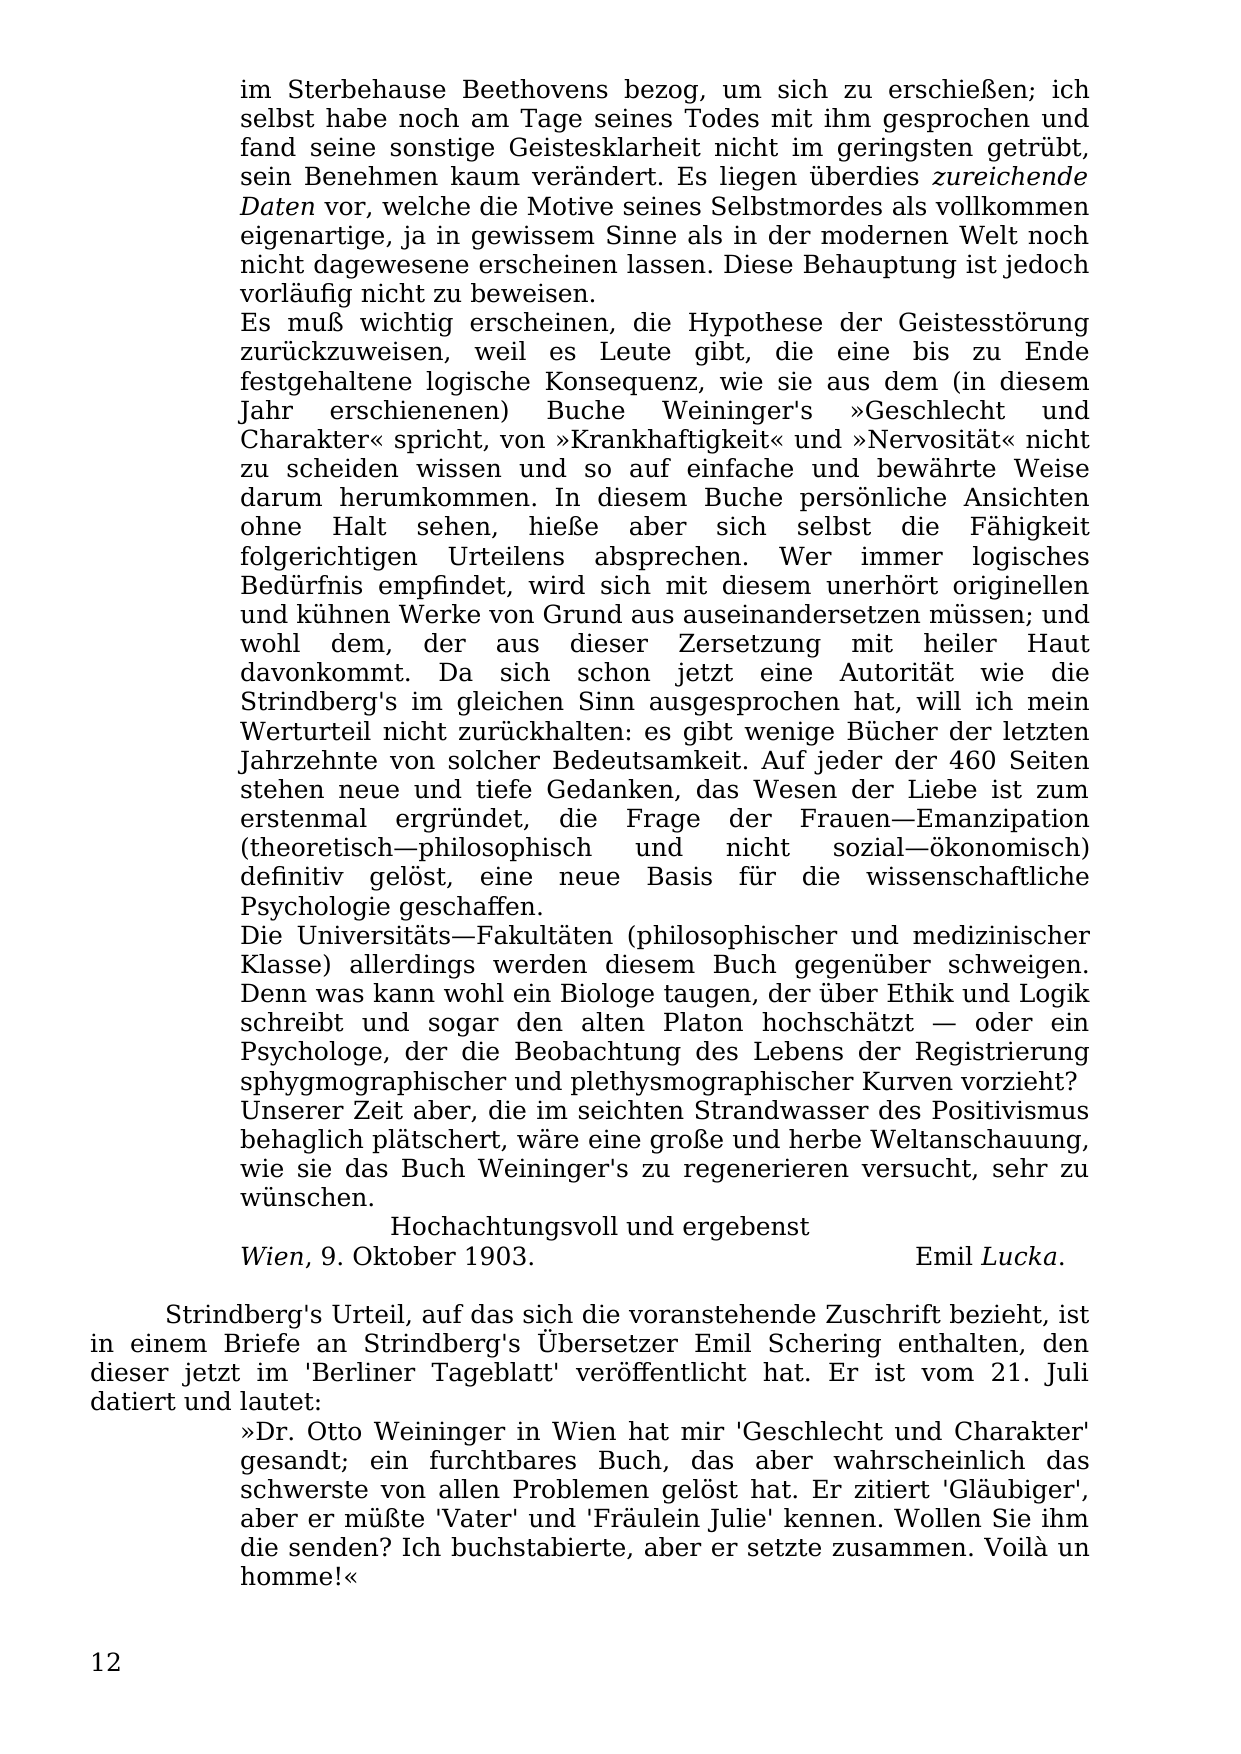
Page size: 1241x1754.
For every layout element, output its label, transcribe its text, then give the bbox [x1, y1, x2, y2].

text Es muß wichtig erscheinen, die Hypothese der Geistesstörung zurückzuweisen, weil es Leute gibt, die eine bis zu Ende festgehaltene logische Konsequenz, wie sie aus dem (in diesem Jahr erschienenen) Buche Weininger's »Geschlecht und Charakter« spricht, von »Krankhaftigkeit« und »Nervosität« nicht zu scheiden wissen und so auf einfache und bewährte Weise darum herumkommen. In diesem Buche persönliche Ansichten ohne Halt sehen, hieße aber sich selbst die Fähigkeit folgerichtigen Urteilens absprechen. Wer immer logisches Bedürfnis empfindet, wird sich mit diesem unerhört originellen und kühnen Werke von Grund aus auseinandersetzen müssen; und wohl dem, der aus dieser Zersetzung mit heiler Haut davonkommt. Da sich schon jetzt eine Autorität wie die Strindberg's im gleichen Sinn ausgesprochen hat, will ich mein Werturteil nicht zurückhalten: es gibt wenige Bücher der letzten Jahrzehnte von solcher Bedeutsamkeit. Auf jeder der 460 Seiten stehen neue und tiefe Gedanken, das Wesen der Liebe ist zum erstenmal ergründet, die Frage der Frauen—Emanzipation (theoretisch—philosophisch und nicht sozial—ökonomisch) definitiv gelöst, eine neue Basis für die wissenschaftliche Psychologie geschaffen. [240, 308, 1091, 921]
text »Dr. Otto Weininger in Wien hat mir 'Geschlecht und Charakter' gesandt; ein furchtbares Buch, das aber wahrscheinlich das schwerste von allen Problemen gelöst hat. Er zitiert 'Gläubiger', aber er müßte 'Vater' und 'Fräulein Julie' kennen. Wollen Sie ihm die senden? Ich buchstabierte, aber er setzte zusammen. Voilà un homme!« [240, 1417, 1091, 1592]
text Die Universitäts—Fakultäten (philosophischer und medizinischer Klasse) allerdings werden diesem Buch gegenüber schweigen. Denn was kann wohl ein Biologe taugen, der über Ethik und Logik schreibt und sogar den alten Platon hochschätzt — oder ein Psychologe, der die Beobachtung des Lebens der Registrierung sphygmographischer und plethysmographischer Kurven vorzieht? [240, 921, 1091, 1096]
text Hochachtungsvoll und ergebenst [90, 1212, 1091, 1242]
text Strindberg's Urteil, auf das sich die voranstehende Zuschrift bezieht, ist in einem Briefe an Strindberg's Übersetzer Emil Schering enthalten, den dieser jetzt im 'Berliner Tageblatt' veröffentlicht hat. Er ist vom 21. Juli datiert und lautet: [90, 1300, 1091, 1417]
text Unserer Zeit aber, die im seichten Strandwasser des Positivismus behaglich plätschert, wäre eine große und herbe Weltanschauung, wie sie das Buch Weininger's zu regenerieren versucht, sehr zu wünschen. [240, 1096, 1091, 1212]
text Wien, 9. Oktober 1903. Emil Lucka. [90, 1242, 1091, 1271]
text im Sterbehause Beethovens bezog, um sich zu erschießen; ich selbst habe noch am Tage seines Todes mit ihm gesprochen und fand seine sonstige Geistesklarheit nicht im geringsten getrübt, sein Benehmen kaum verändert. Es liegen überdies zureichende Daten vor, welche die Motive seines Selbstmordes als vollkommen eigenartige, ja in gewissem Sinne als in der modernen Welt noch nicht dagewesene erscheinen lassen. Diese Behauptung ist jedoch vorläufig nicht zu beweisen. [240, 75, 1091, 308]
